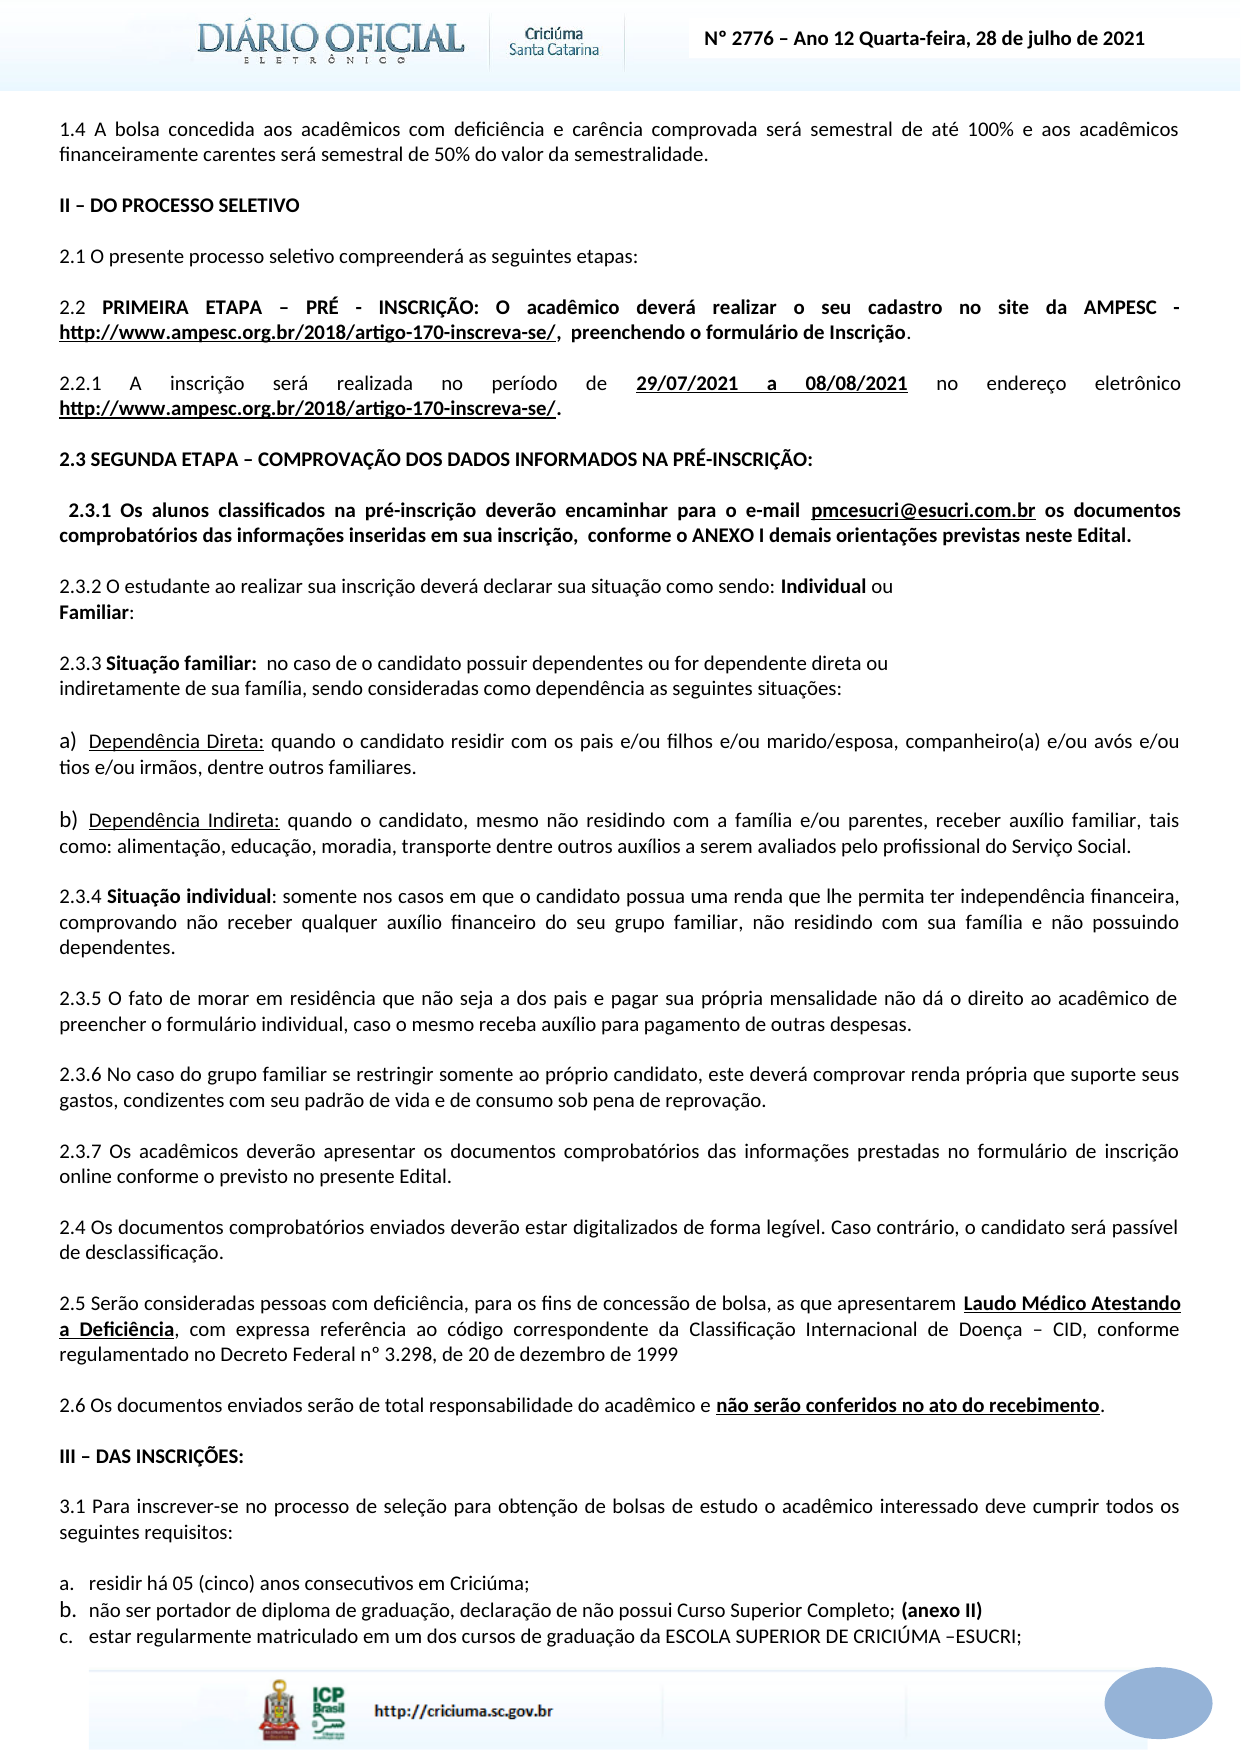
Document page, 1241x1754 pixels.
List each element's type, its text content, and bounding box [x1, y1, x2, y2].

text 2.3.3 Situação familiar: no caso de o candidato possuir dependentes ou for dependente direta ou [59, 650, 1181, 675]
text III – DAS INSCRIÇÕES: [59, 1443, 1181, 1468]
list Dependência Direta: quando o candidato residir com os pais e/ou filhos e/ou marido/esposa, companheiro(a) e/ou avós e/ou tios e/ou irmãos, dentre outros familiares. [59, 726, 1181, 779]
text 2.3.7 Os acadêmicos deverão apresentar os documentos comprobatórios das informações prestadas no formulário de inscrição online conforme o previsto no presente Edital. [59, 1138, 1181, 1189]
text 2.4 Os documentos comprobatórios enviados deverão estar digitalizados de forma legível. Caso contrário, o candidato será passível de desclassificação. [59, 1214, 1181, 1265]
text 2.3.6 No caso do grupo familiar se restringir somente ao próprio candidato, este deverá comprovar renda própria que suporte seus gastos, condizentes com seu padrão de vida e de consumo sob pena de reprovação. [59, 1062, 1181, 1112]
text 2.3.5 O fato de morar em residência que não seja a dos pais e pagar sua própria mensalidade não dá o direito ao acadêmico de preencher o formulário individual, caso o mesmo receba auxílio para pagamento de outras despesas. [59, 985, 1181, 1036]
text 2.3 SEGUNDA ETAPA – COMPROVAÇÃO DOS DADOS INFORMADOS NA PRÉ-INSCRIÇÃO: [59, 446, 1181, 472]
text II – DO PROCESSO SELETIVO [59, 192, 1181, 218]
list Dependência Indireta: quando o candidato, mesmo não residindo com a família e/ou parentes, receber auxílio familiar, tais como: alimentação, educação, moradia, transporte dentre outros auxílios a serem avaliados pelo profissional do Serviço Social. [59, 805, 1181, 858]
text 2.3.2 O estudante ao realizar sua inscrição deverá declarar sua situação como sendo: Individual ou [59, 573, 1181, 599]
text indiretamente de sua família, sendo consideradas como dependência as seguintes situações: [59, 675, 1181, 701]
text Familiar: [59, 599, 1181, 624]
text 3.1 Para inscrever-se no processo de seleção para obtenção de bolsas de estudo o acadêmico interessado deve cumprir todos os seguintes requisitos: [59, 1494, 1181, 1544]
text 2.3.1 Os alunos classificados na pré-inscrição deverão encaminhar para o e-mail pmcesucri@esucri.com.br os documentos comprobatórios das informações inseridas em sua inscrição, conforme o ANEXO I demais orientações previstas neste Edital. [59, 497, 1181, 548]
list estar regularmente matriculado em um dos cursos de graduação da ESCOLA SUPERIOR DE CRICIÚMA –ESUCRI; [59, 1623, 1181, 1649]
text 1.4 A bolsa concedida aos acadêmicos com deficiência e carência comprovada será semestral de até 100% e aos acadêmicos financeiramente carentes será semestral de 50% do valor da semestralidade. [59, 116, 1181, 167]
list não ser portador de diploma de graduação, declaração de não possui Curso Superior Completo; (anexo II) [59, 1595, 1181, 1623]
text 2.5 Serão consideradas pessoas com deficiência, para os fins de concessão de bolsa, as que apresentarem Laudo Médico Atestando a Deficiência, com expressa referência ao código correspondente da Classificação Internacional de Doença – CID, conforme regulamentado no Decreto Federal nº 3.298, de 20 de dezembro de 1999 [59, 1290, 1181, 1367]
text 2.2 PRIMEIRA ETAPA – PRÉ - INSCRIÇÃO: O acadêmico deverá realizar o seu cadastro no site da AMPESC - http://www.ampesc.org.br/2018/artigo-170-inscreva-se/, preenchendo o formulário de Inscrição. [59, 294, 1181, 345]
list residir há 05 (cinco) anos consecutivos em Criciúma; [59, 1570, 1181, 1595]
text 2.1 O presente processo seletivo compreenderá as seguintes etapas: [59, 243, 1181, 268]
text 2.2.1 A inscrição será realizada no período de 29/07/2021 a 08/08/2021 no endereço eletrônico http://www.ampesc.org.br/2018/artigo-170-inscreva-se/. [59, 370, 1181, 421]
text 2.3.4 Situação individual: somente nos casos em que o candidato possua uma renda que lhe permita ter independência financeira, comprovando não receber qualquer auxílio financeiro do seu grupo familiar, não residindo com sua família e não possuindo dependentes. [59, 884, 1181, 960]
text 2.6 Os documentos enviados serão de total responsabilidade do acadêmico e não serão conferidos no ato do recebimento. [59, 1392, 1181, 1417]
